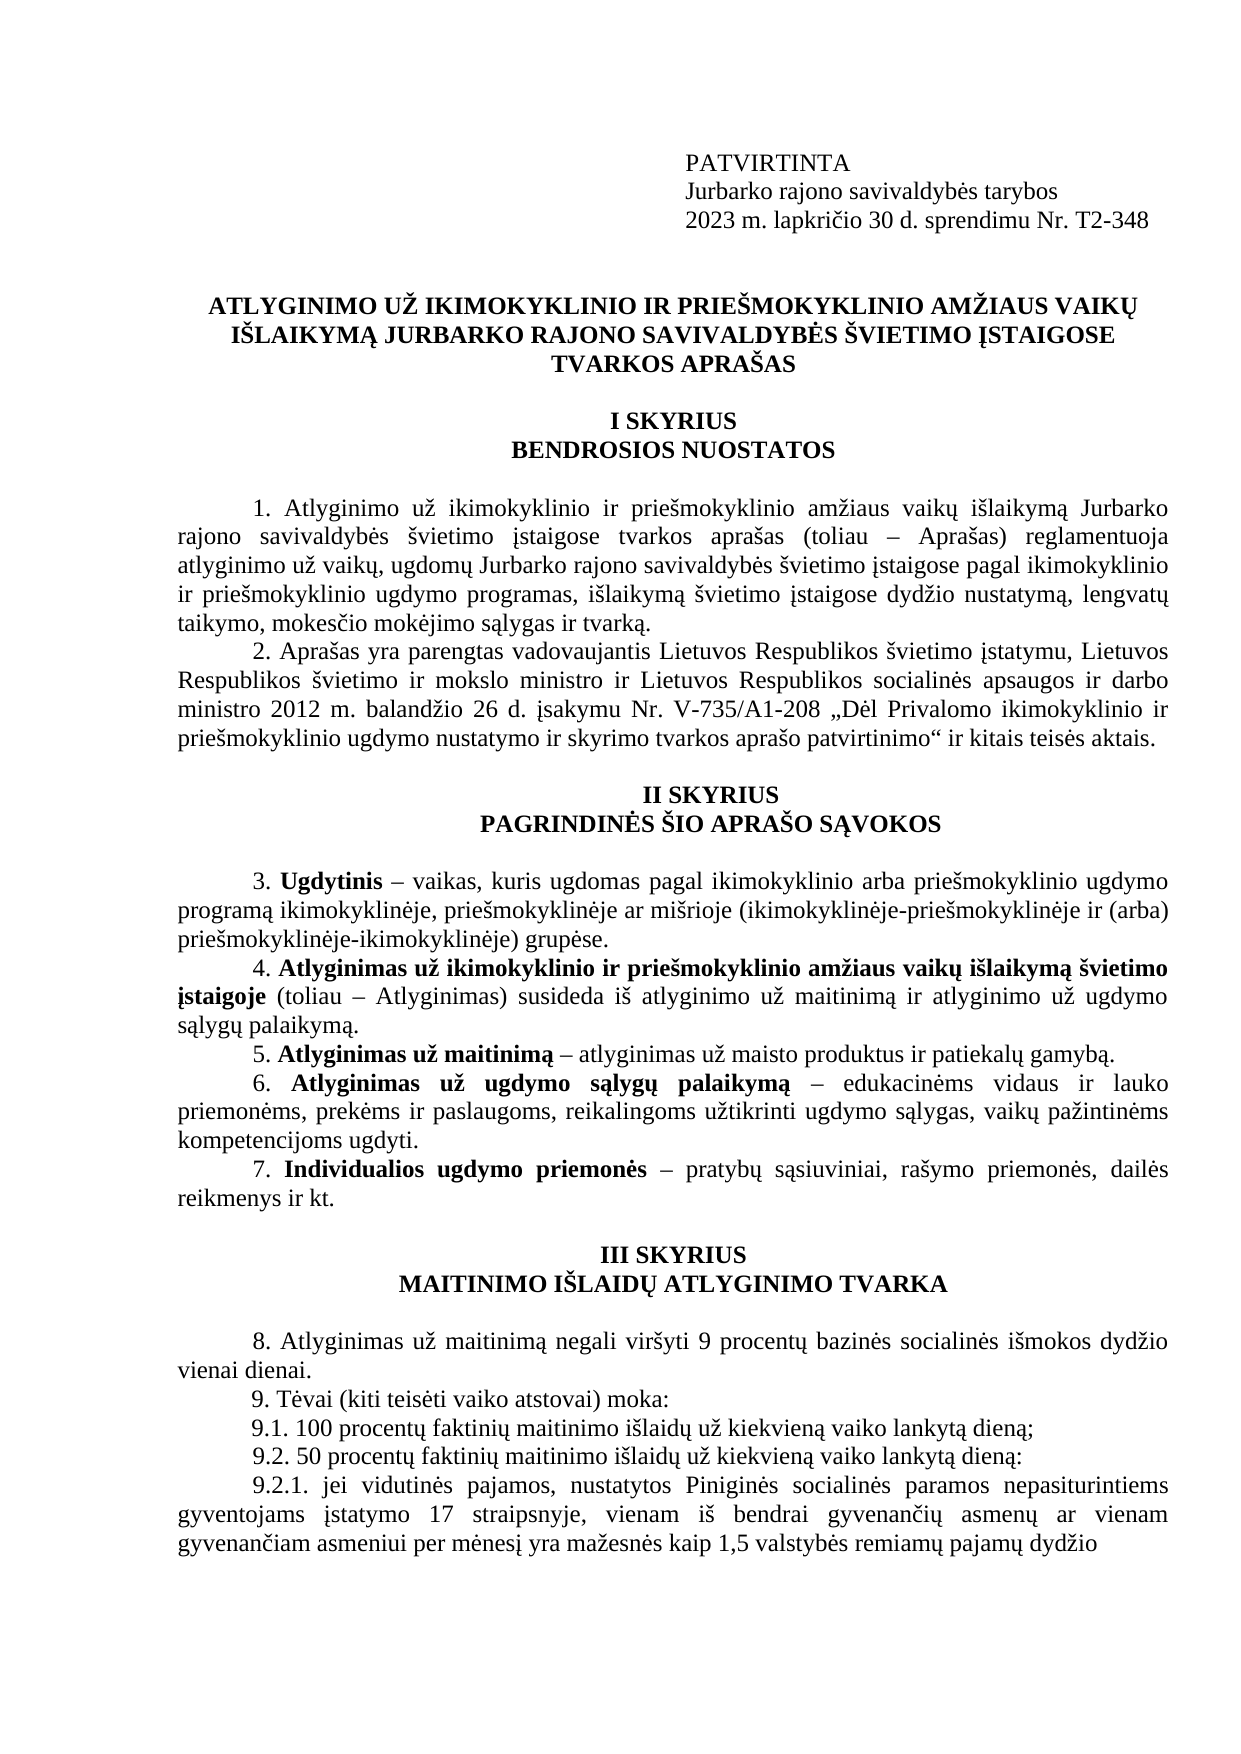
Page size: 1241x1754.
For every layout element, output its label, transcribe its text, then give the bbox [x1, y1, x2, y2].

text PAGRINDINĖS ŠIO APRAŠO SĄVOKOS [177, 809, 1169, 838]
text 7. Individualios ugdymo priemonės – pratybų sąsiuviniai, rašymo priemonės, dailės reikmenys ir kt. [177, 1154, 1169, 1211]
text 2. Aprašas yra parengtas vadovaujantis Lietuvos Respublikos švietimo įstatymu, Lietuvos Respublikos švietimo ir mokslo ministro ir Lietuvos Respublikos socialinės apsaugos ir darbo ministro 2012 m. balandžio 26 d. įsakymu Nr. V-735/A1-208 „Dėl Privalomo ikimokyklinio ir priešmokyklinio ugdymo nustatymo ir skyrimo tvarkos aprašo patvirtinimo“ ir kitais teisės aktais. [177, 636, 1169, 751]
text III SKYRIUS [177, 1240, 1169, 1269]
text Jurbarko rajono savivaldybės tarybos [177, 176, 1169, 205]
text ATLYGINIMO UŽ IKIMOKYKLINIO IR PRIEŠMOKYKLINIO AMŽIAUS VAIKŲ IŠLAIKYMĄ JURBARKO RAJONO SAVIVALDYBĖS ŠVIETIMO ĮSTAIGOSE TVARKOS APRAŠAS [177, 291, 1169, 378]
text 9.2.1. jei vidutinės pajamos, nustatytos Piniginės socialinės paramos nepasiturintiems gyventojams įstatymo 17 straipsnyje, vienam iš bendrai gyvenančių asmenų ar vienam gyvenančiam asmeniui per mėnesį yra mažesnės kaip 1,5 valstybės remiamų pajamų dydžio [177, 1470, 1169, 1556]
text 3. Ugdytinis – vaikas, kuris ugdomas pagal ikimokyklinio arba priešmokyklinio ugdymo programą ikimokyklinėje, priešmokyklinėje ar mišrioje (ikimokyklinėje-priešmokyklinėje ir (arba) priešmokyklinėje-ikimokyklinėje) grupėse. [177, 866, 1169, 953]
text I SKYRIUS [177, 406, 1169, 435]
text 4. Atlyginimas už ikimokyklinio ir priešmokyklinio amžiaus vaikų išlaikymą švietimo įstaigoje (toliau – Atlyginimas) susideda iš atlyginimo už maitinimą ir atlyginimo už ugdymo sąlygų palaikymą. [177, 953, 1169, 1039]
text 2023 m. lapkričio 30 d. sprendimu Nr. T2-348 [177, 205, 1169, 234]
text 9. Tėvai (kiti teisėti vaiko atstovai) moka: [177, 1384, 1169, 1413]
text MAITINIMO IŠLAIDŲ ATLYGINIMO TVARKA [177, 1269, 1169, 1298]
text 1. Atlyginimo už ikimokyklinio ir priešmokyklinio amžiaus vaikų išlaikymą Jurbarko rajono savivaldybės švietimo įstaigose tvarkos aprašas (toliau – Aprašas) reglamentuoja atlyginimo už vaikų, ugdomų Jurbarko rajono savivaldybės švietimo įstaigose pagal ikimokyklinio ir priešmokyklinio ugdymo programas, išlaikymą švietimo įstaigose dydžio nustatymą, lengvatų taikymo, mokesčio mokėjimo sąlygas ir tvarką. [177, 493, 1169, 636]
text 9.1. 100 procentų faktinių maitinimo išlaidų už kiekvieną vaiko lankytą dieną; [177, 1413, 1169, 1441]
text BENDROSIOS NUOSTATOS [177, 435, 1169, 464]
text 5. Atlyginimas už maitinimą – atlyginimas už maisto produktus ir patiekalų gamybą. [177, 1039, 1169, 1068]
text 9.2. 50 procentų faktinių maitinimo išlaidų už kiekvieną vaiko lankytą dieną: [177, 1441, 1169, 1470]
text PATVIRTINTA [177, 148, 1169, 176]
text 8. Atlyginimas už maitinimą negali viršyti 9 procentų bazinės socialinės išmokos dydžio vienai dienai. [177, 1326, 1169, 1384]
text 6. Atlyginimas už ugdymo sąlygų palaikymą – edukacinėms vidaus ir lauko priemonėms, prekėms ir paslaugoms, reikalingoms užtikrinti ugdymo sąlygas, vaikų pažintinėms kompetencijoms ugdyti. [177, 1068, 1169, 1154]
text II SKYRIUS [177, 780, 1169, 809]
